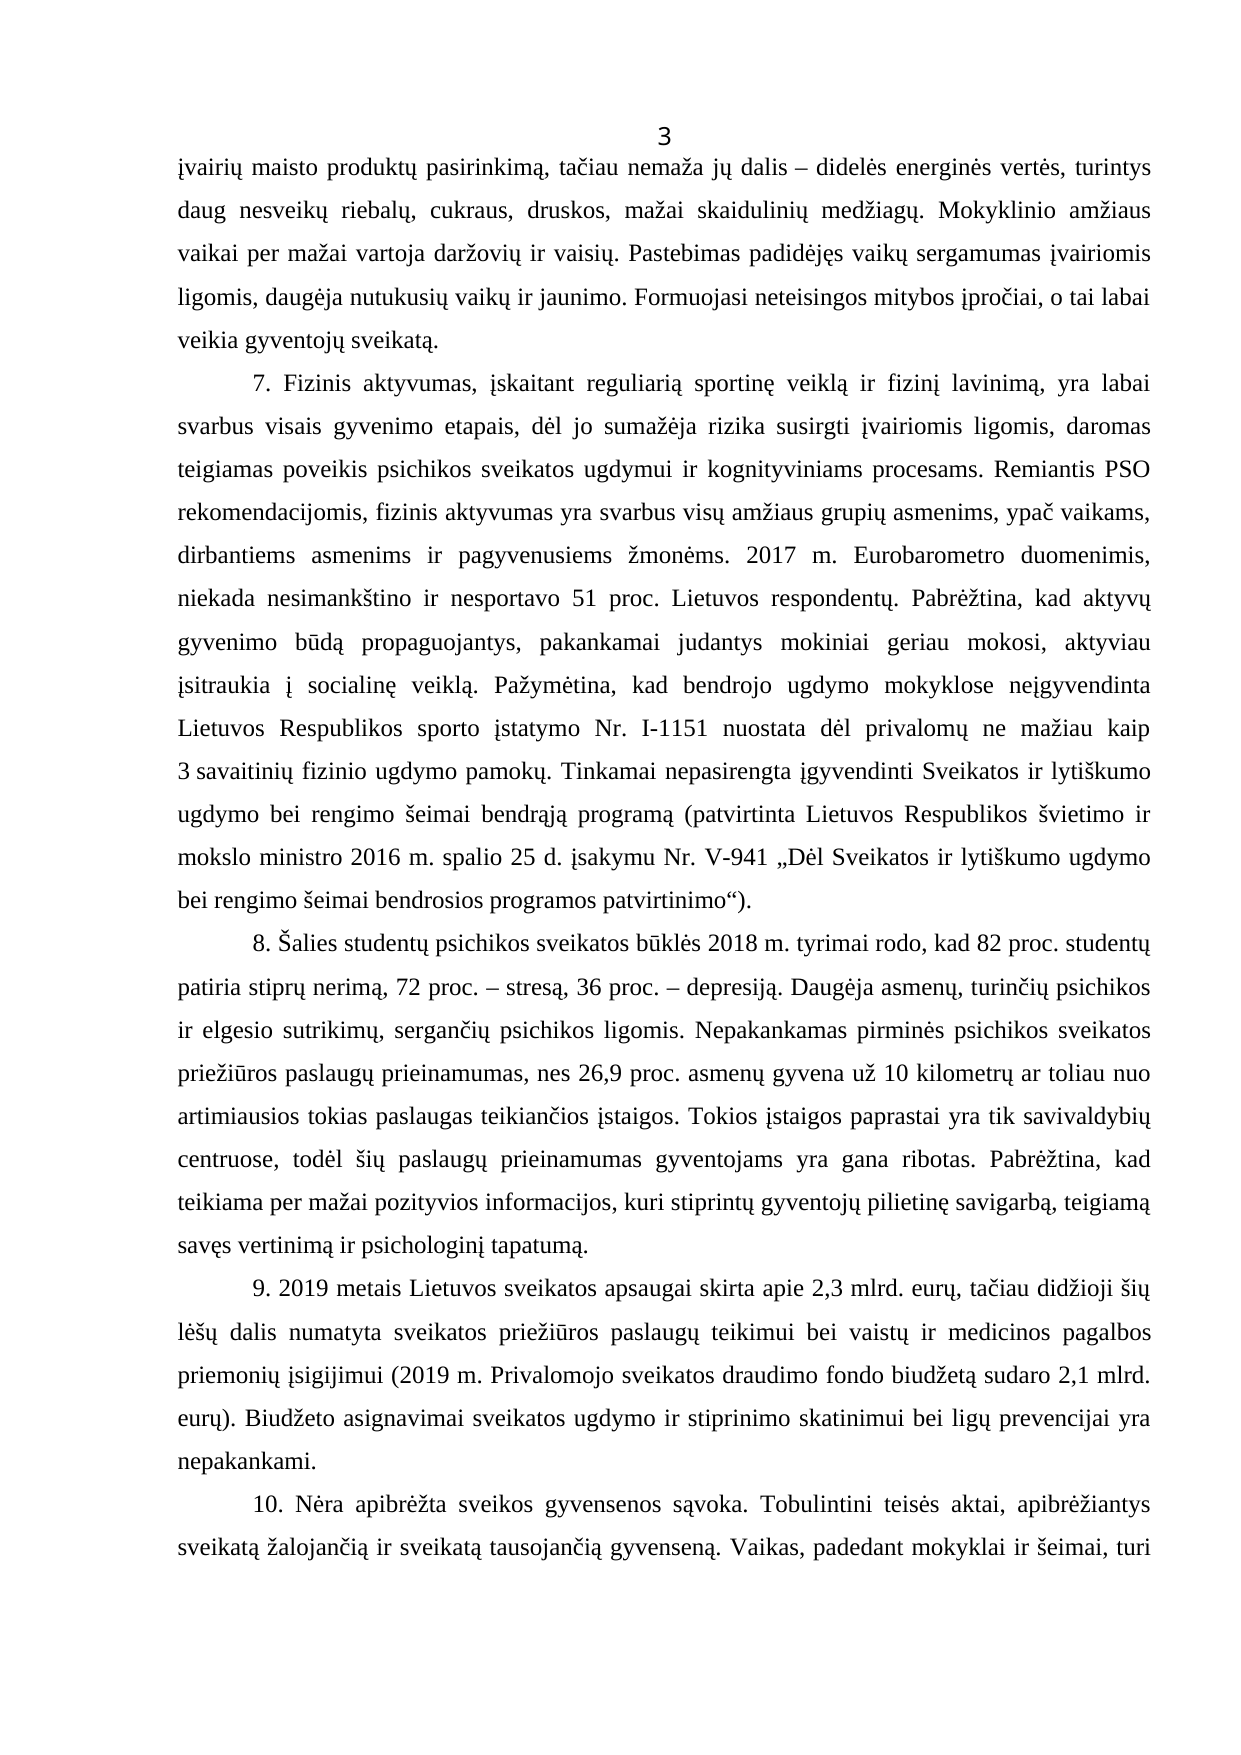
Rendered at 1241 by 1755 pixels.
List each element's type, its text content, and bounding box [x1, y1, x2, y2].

text 8. Šalies studentų psichikos sveikatos būklės 2018 m. tyrimai rodo, kad 82 proc. studentų patiria stiprų nerimą, 72 proc. – stresą, 36 proc. – depresiją. Daugėja asmenų, turinčių psichikos ir elgesio sutrikimų, sergančių psichikos ligomis. Nepakankamas pirminės psichikos sveikatos priežiūros paslaugų prieinamumas, nes 26,9 proc. asmenų gyvena už 10 kilometrų ar toliau nuo artimiausios tokias paslaugas teikiančios įstaigos. Tokios įstaigos paprastai yra tik savivaldybių centruose, todėl šių paslaugų prieinamumas gyventojams yra gana ribotas. Pabrėžtina, kad teikiama per mažai pozityvios informacijos, kuri stiprintų gyventojų pilietinę savigarbą, teigiamą savęs vertinimą ir psichologinį tapatumą. [177, 928, 1152, 1259]
text 7. Fizinis aktyvumas, įskaitant reguliarią sportinę veiklą ir fizinį lavinimą, yra labai svarbus visais gyvenimo etapais, dėl jo sumažėja rizika susirgti įvairiomis ligomis, daromas teigiamas poveikis psichikos sveikatos ugdymui ir kognityviniams procesams. Remiantis PSO rekomendacijomis, fizinis aktyvumas yra svarbus visų amžiaus grupių asmenims, ypač vaikams, dirbantiems asmenims ir pagyvenusiems žmonėms. 2017 m. Eurobarometro duomenimis, niekada nesimankštino ir nesportavo 51 proc. Lietuvos respondentų. Pabrėžtina, kad aktyvų gyvenimo būdą propaguojantys, pakankamai judantys mokiniai geriau mokosi, aktyviau įsitraukia į socialinę veiklą. Pažymėtina, kad bendrojo ugdymo mokyklose neįgyvendinta Lietuvos Respublikos sporto įstatymo Nr. I-1151 nuostata dėl privalomų ne mažiau kaip 3 savaitinių fizinio ugdymo pamokų. Tinkamai nepasirengta įgyvendinti Sveikatos ir lytiškumo ugdymo bei rengimo šeimai bendrąją programą (patvirtinta Lietuvos Respublikos švietimo ir mokslo ministro 2016 m. spalio 25 d. įsakymu Nr. V-941 „Dėl Sveikatos ir lytiškumo ugdymo bei rengimo šeimai bendrosios programos patvirtinimo“). [177, 368, 1152, 914]
text įvairių maisto produktų pasirinkimą, tačiau nemaža jų dalis – didelės energinės vertės, turintys daug nesveikų riebalų, cukraus, druskos, mažai skaidulinių medžiagų. Mokyklinio amžiaus vaikai per mažai vartoja daržovių ir vaisių. Pastebimas padidėjęs vaikų sergamumas įvairiomis ligomis, daugėja nutukusių vaikų ir jaunimo. Formuojasi neteisingos mitybos įpročiai, o tai labai veikia gyventojų sveikatą. [177, 152, 1152, 353]
text 10. Nėra apibrėžta sveikos gyvensenos sąvoka. Tobulintini teisės aktai, apibrėžiantys sveikatą žalojančią ir sveikatą tausojančią gyvenseną. Vaikas, padedant mokyklai ir šeimai, turi [177, 1489, 1152, 1561]
text 9. 2019 metais Lietuvos sveikatos apsaugai skirta apie 2,3 mlrd. eurų, tačiau didžioji šių lėšų dalis numatyta sveikatos priežiūros paslaugų teikimui bei vaistų ir medicinos pagalbos priemonių įsigijimui (2019 m. Privalomojo sveikatos draudimo fondo biudžetą sudaro 2,1 mlrd. eurų). Biudžeto asignavimai sveikatos ugdymo ir stiprinimo skatinimui bei ligų prevencijai yra nepakankami. [177, 1273, 1152, 1475]
